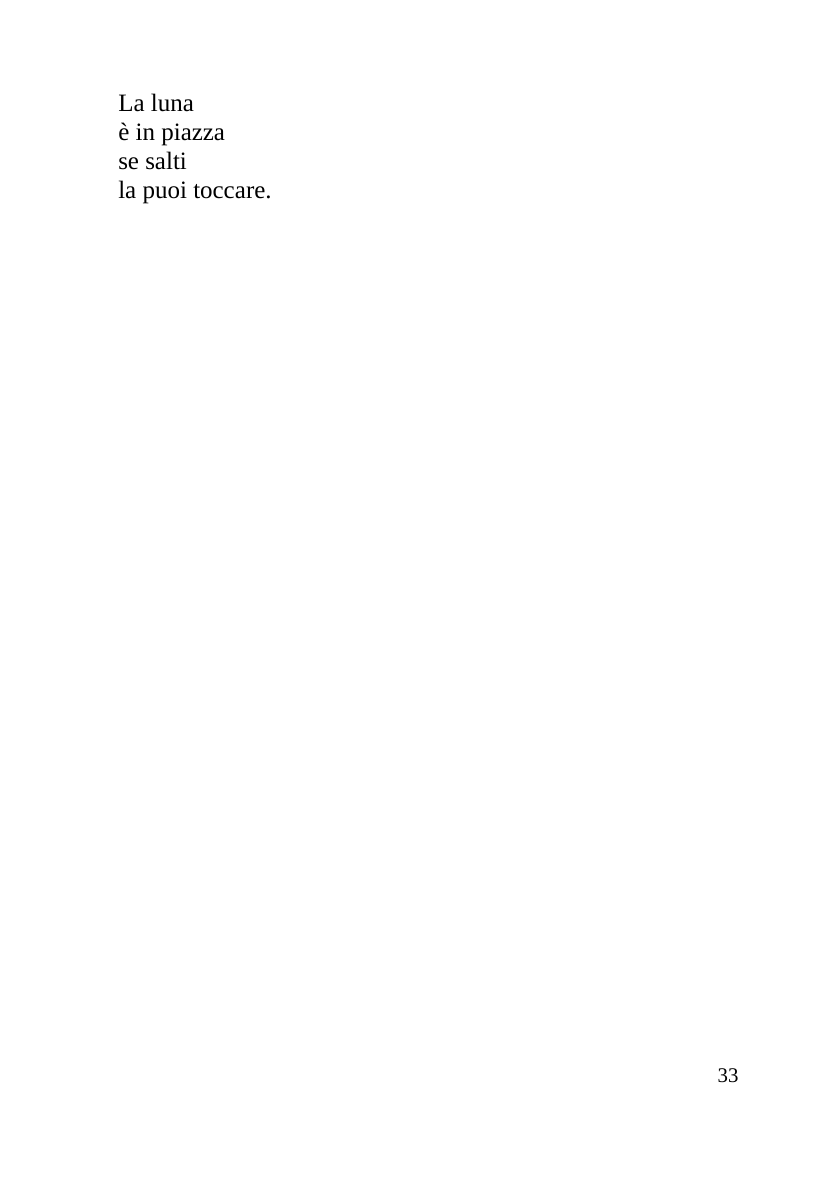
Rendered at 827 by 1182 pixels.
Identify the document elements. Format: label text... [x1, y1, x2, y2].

text se salti [88, 146, 738, 175]
text è in piazza [88, 117, 738, 146]
text La luna [88, 88, 738, 117]
text la puoi toccare. [88, 175, 738, 203]
